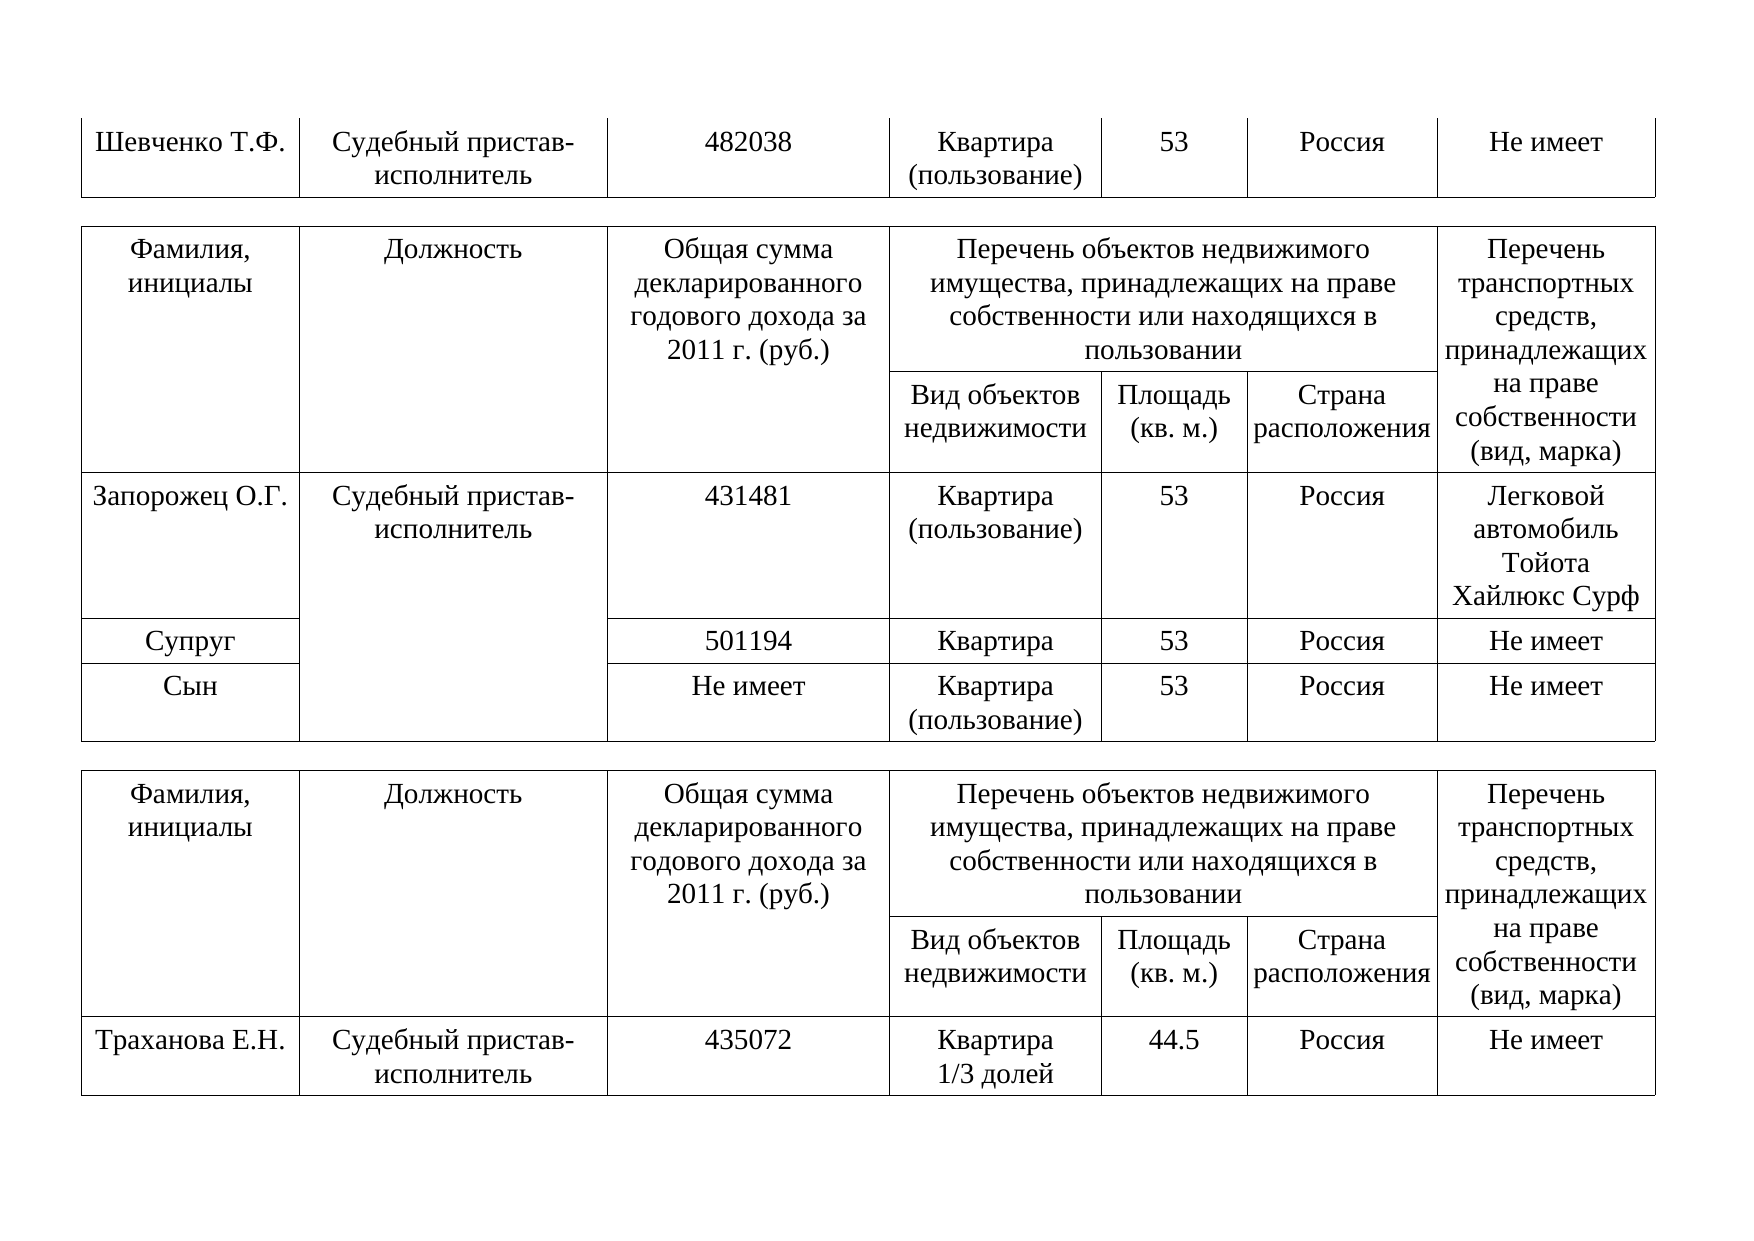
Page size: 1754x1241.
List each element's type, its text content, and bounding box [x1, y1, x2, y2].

table_cell Площадь (кв. м.) [1102, 917, 1247, 1016]
table_header Должность [300, 771, 607, 1016]
table_cell 482038 [608, 118, 889, 197]
table_header Перечень транспортных средств, принадлежащих на праве собственности (вид, марка) [1438, 771, 1655, 1016]
table_header Общая сумма декларированного годового дохода за 2011 г. (руб.) [608, 227, 889, 472]
table_cell Россия [1248, 1017, 1437, 1095]
table_cell 53 [1102, 118, 1247, 197]
table_cell 435072 [608, 1017, 889, 1095]
table_cell Супруг [82, 619, 299, 663]
table_header Фамилия, инициалы [82, 771, 299, 1016]
table_cell Страна расположения [1248, 917, 1437, 1016]
table_header Перечень объектов недвижимого имущества, принадлежащих на праве собственности или находящихся в пользовании [890, 771, 1437, 916]
table_header Должность [300, 227, 607, 472]
table_header Фамилия, инициалы [82, 227, 299, 472]
table_cell Запорожец О.Г. [82, 473, 299, 618]
table_cell Квартира [890, 619, 1101, 663]
table_cell Легковой автомобиль Тойота Хайлюкс Сурф [1438, 473, 1655, 618]
table_cell Судебный пристав-исполнитель [300, 118, 607, 197]
table_cell Россия [1248, 619, 1437, 663]
table_cell Судебный пристав-исполнитель [300, 473, 607, 741]
table_cell 53 [1102, 473, 1247, 618]
table_cell Площадь (кв. м.) [1102, 372, 1247, 472]
table_header Общая сумма декларированного годового дохода за 2011 г. (руб.) [608, 771, 889, 1016]
table_cell 44,5 [1102, 1017, 1247, 1095]
table_cell Не имеет [1438, 1017, 1655, 1095]
table_cell 431481 [608, 473, 889, 618]
table_cell Страна расположения [1248, 372, 1437, 472]
table_cell Судебный пристав-исполнитель [300, 1017, 607, 1095]
table_cell Не имеет [1438, 118, 1655, 197]
table_cell Россия [1248, 473, 1437, 618]
table_cell Россия [1248, 664, 1437, 741]
table_cell Не имеет [608, 664, 889, 741]
table_cell 53 [1102, 664, 1247, 741]
table_cell Вид объектов недвижимости [890, 372, 1101, 472]
table_cell Траханова Е.Н. [82, 1017, 299, 1095]
table_cell Квартира (пользование) [890, 473, 1101, 618]
table_cell 501194 [608, 619, 889, 663]
table_header Перечень объектов недвижимого имущества, принадлежащих на праве собственности или находящихся в пользовании [890, 227, 1437, 371]
table_cell Вид объектов недвижимости [890, 917, 1101, 1016]
table_cell 53 [1102, 619, 1247, 663]
table_cell Россия [1248, 118, 1437, 197]
table_cell Сын [82, 664, 299, 741]
table_cell Квартира (пользование) [890, 118, 1101, 197]
table_cell Квартира (пользование) [890, 664, 1101, 741]
table_cell Квартира 1/3 долей [890, 1017, 1101, 1095]
table_cell Шевченко Т.Ф. [82, 118, 299, 197]
table_header Перечень транспортных средств, принадлежащих на праве собственности (вид, марка) [1438, 227, 1655, 472]
table_cell Не имеет [1438, 664, 1655, 741]
table_cell Не имеет [1438, 619, 1655, 663]
